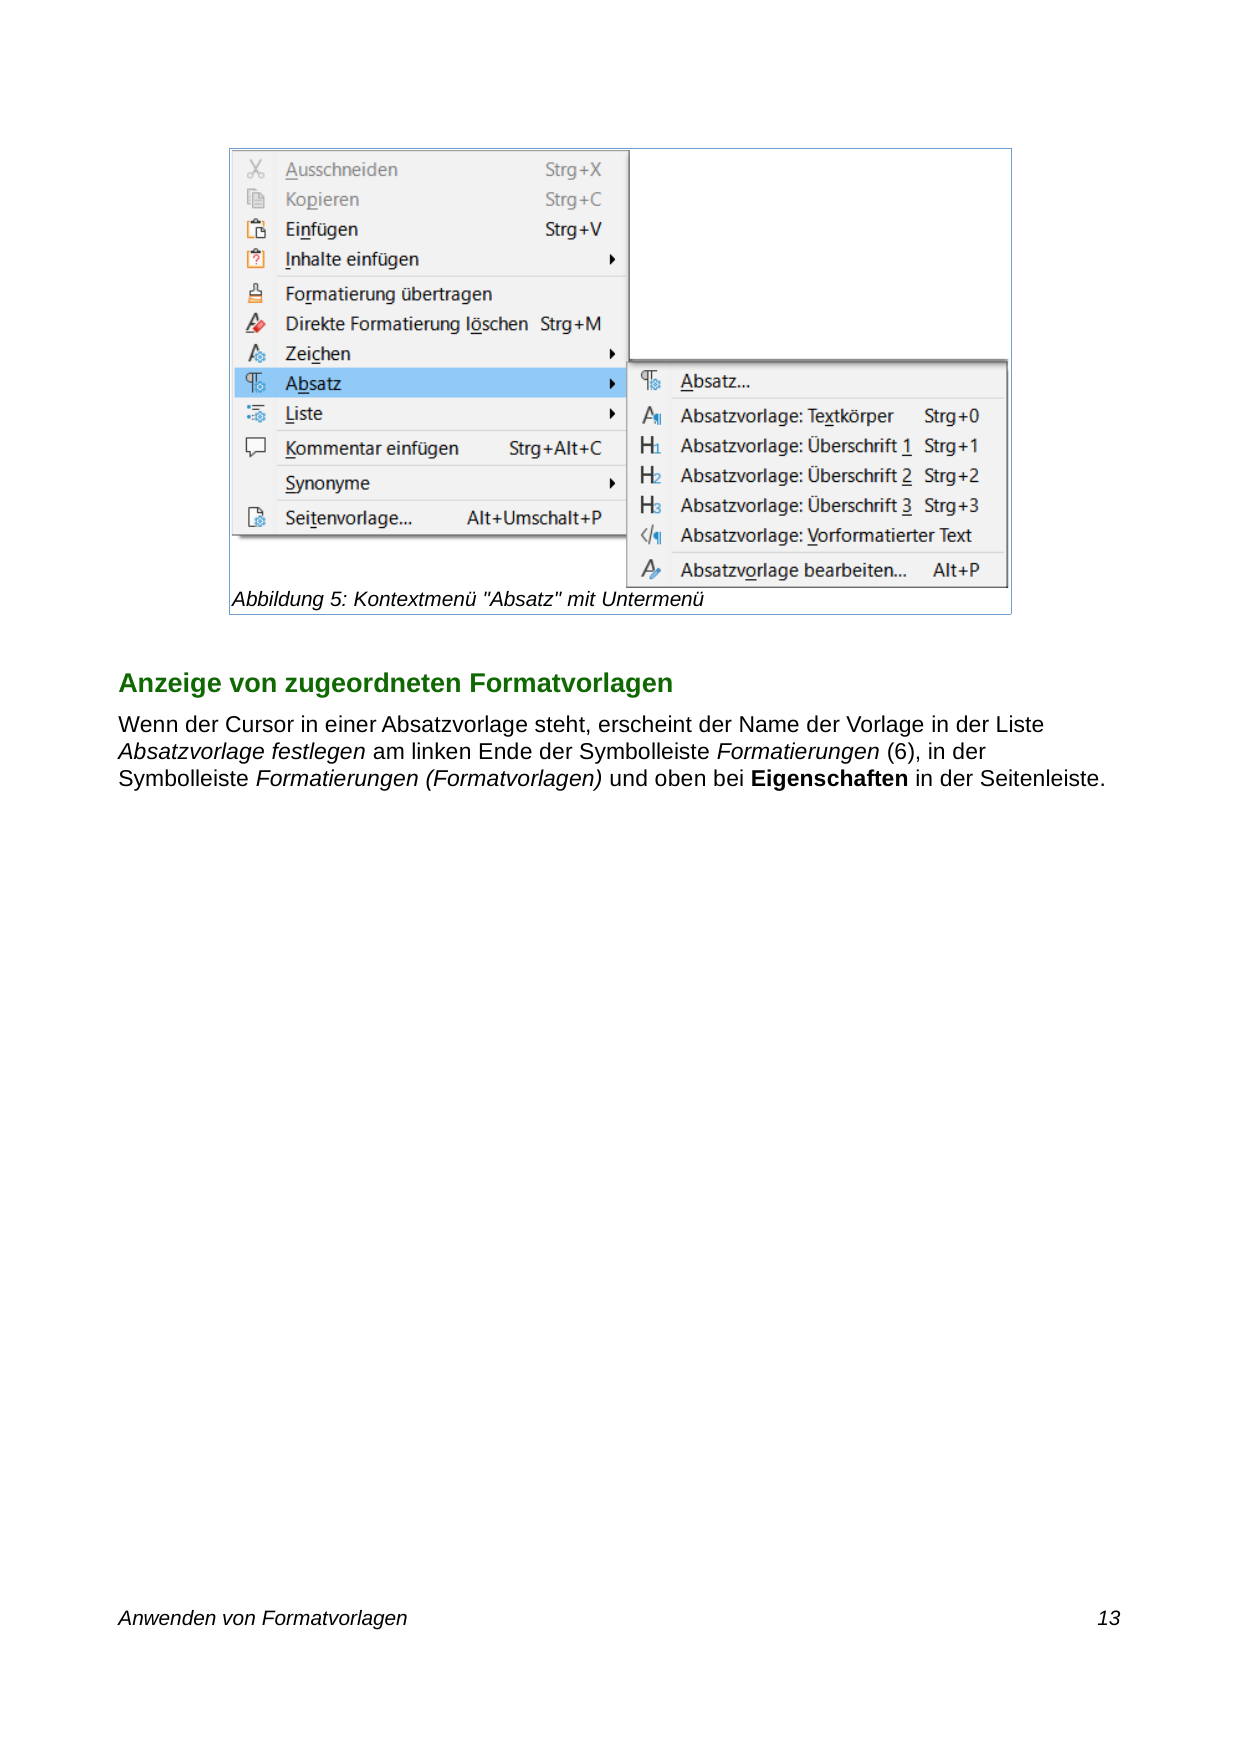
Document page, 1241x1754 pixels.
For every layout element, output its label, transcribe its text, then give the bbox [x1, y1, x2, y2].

text Abbildung 5: Kontextmenü "Absatz" mit Untermenü [232, 588, 1008, 611]
subtitle Anzeige von zugeordneten Formatvorlagen [118, 667, 1122, 698]
picture [231, 150, 1009, 588]
text Wenn der Cursor in einer Absatzvorlage steht, erscheint der Name der Vorlage in der Liste Absatzvorlage festlegen am linken Ende der Symbolleiste Formatierungen (Abbildung 6), in der Symbolleiste Formatierungen (Formatvorlagen) und oben bei Eigenschaften in der Seitenleiste. [118, 710, 1122, 791]
